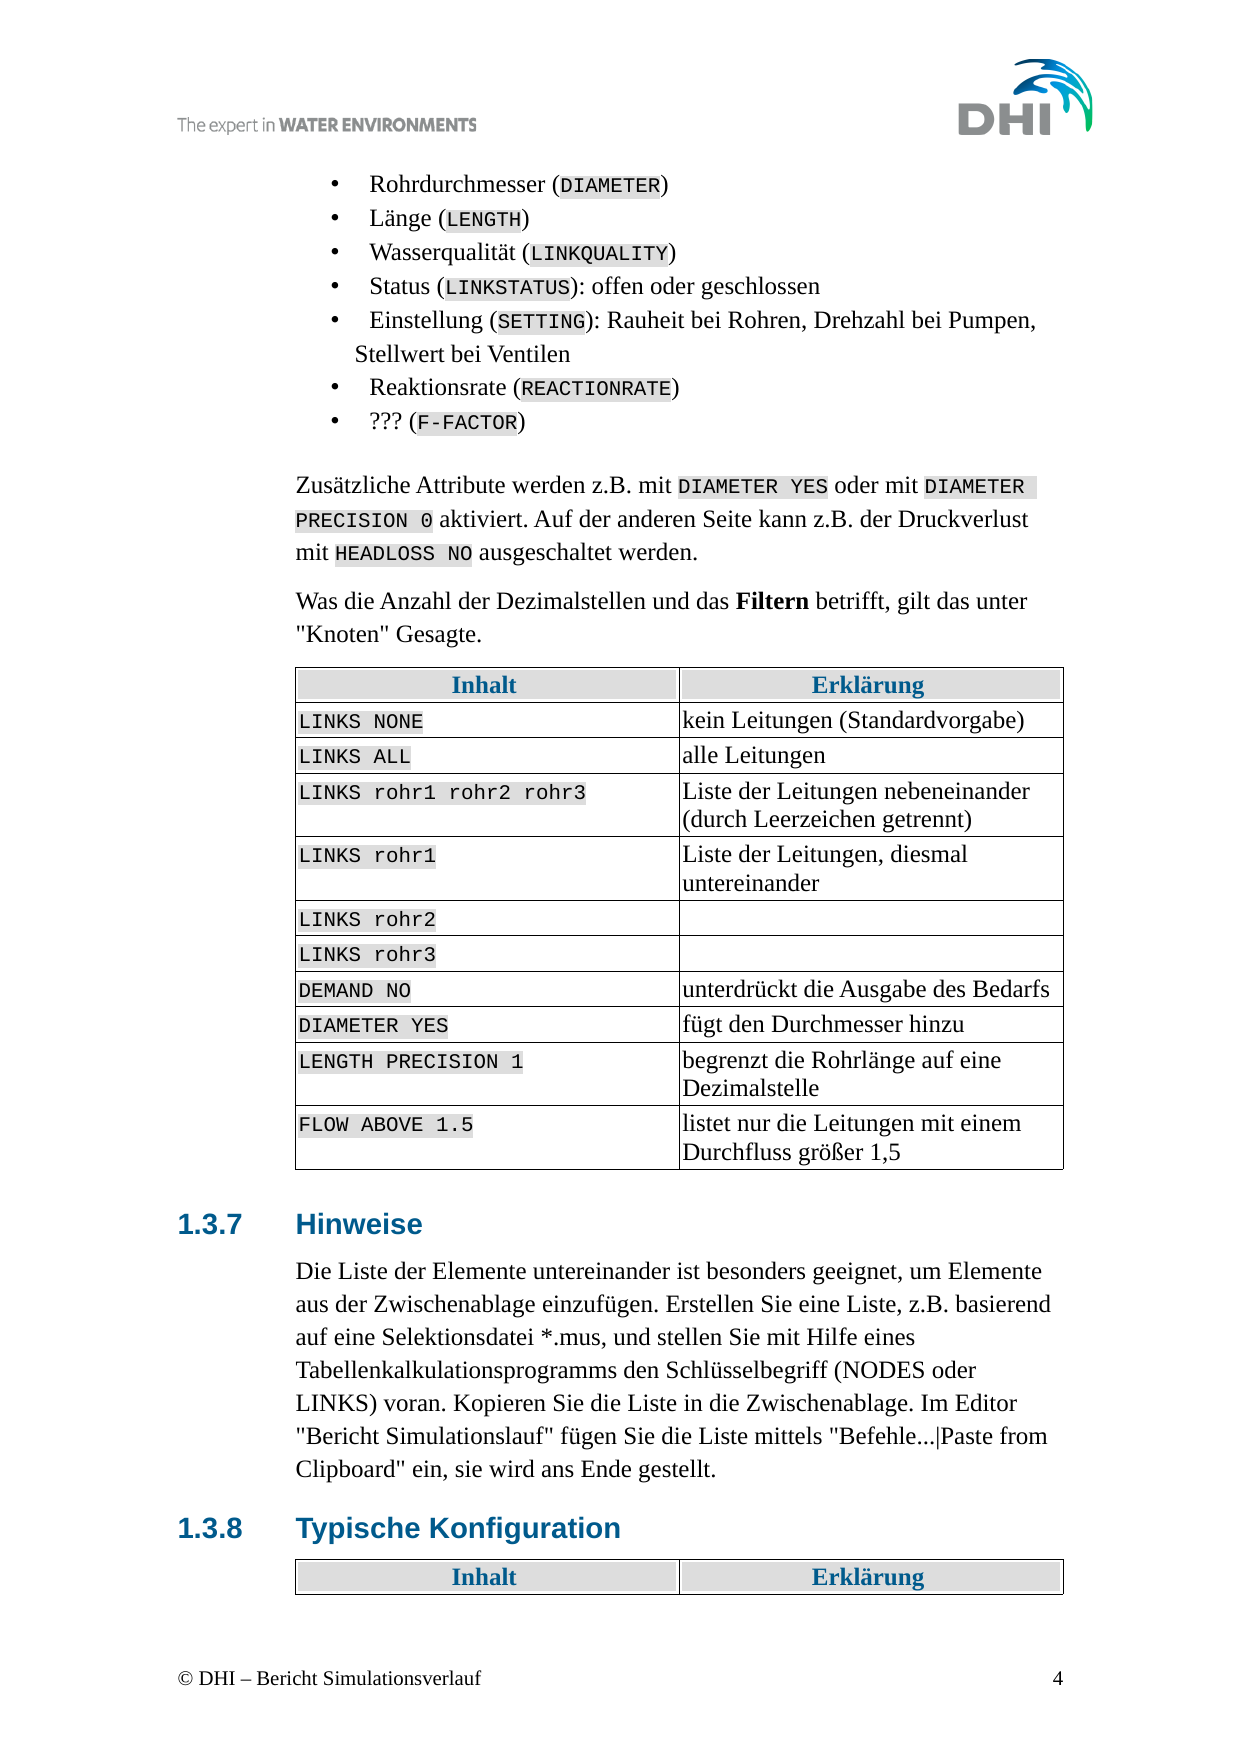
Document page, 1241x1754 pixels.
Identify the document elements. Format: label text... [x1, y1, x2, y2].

table_cell DIAMETER YES [296, 1007, 679, 1042]
picture [958, 59, 1093, 135]
list Einstellung (SETTING): Rauheit bei Rohren, Drehzahl bei Pumpen, Stellwert bei Ventilen [339, 305, 1063, 368]
list Status (LINKSTATUS): offen oder geschlossen [339, 271, 1063, 301]
table_cell Liste der Leitungen nebeneinander (durch Leerzeichen getrennt) [680, 774, 1063, 836]
table_cell unterdrückt die Ausgabe des Bedarfs [680, 972, 1063, 1006]
text Was die Anzahl der Dezimalstellen und das Filtern betrifft, gilt das unter "Knoten" Gesagte. [295, 586, 1063, 648]
text Die Liste der Elemente untereinander ist besonders geeignet, um Elemente aus der Zwischenablage einzufügen. Erstellen Sie eine Liste, z.B. basierend auf eine Selektionsdatei *.mus, und stellen Sie mit Hilfe eines Tabellenkalkulationsprogramms den Schlüsselbegriff (NODES oder LINKS) voran. Kopieren Sie die Liste in die Zwischenablage. Im Editor "Bericht Simulationslauf" fügen Sie die Liste mittels "Befehle...|Paste from Clipboard" ein, sie wird ans Ende gestellt. [295, 1256, 1063, 1483]
list Länge (LENGTH) [339, 203, 1063, 233]
list Reaktionsrate (REACTIONRATE) [339, 372, 1063, 402]
table_cell fügt den Durchmesser hinzu [680, 1007, 1063, 1042]
table_cell kein Leitungen (Standardvorgabe) [680, 703, 1063, 737]
table_cell begrenzt die Rohrlänge auf eine Dezimalstelle [680, 1043, 1063, 1105]
table_cell alle Leitungen [680, 738, 1063, 773]
table_cell LINKS rohr1 [296, 837, 679, 900]
picture [177, 117, 477, 135]
table_cell LINKS rohr2 [296, 901, 679, 935]
table_cell LINKS ALL [296, 738, 679, 773]
table_header Erklärung [680, 1560, 1063, 1594]
list Wasserqualität (LINKQUALITY) [339, 237, 1063, 267]
text Zusätzliche Attribute werden z.B. mit DIAMETER YES oder mit DIAMETER PRECISION 0 aktiviert. Auf der anderen Seite kann z.B. der Druckverlust mit HEADLOSS NO ausgeschaltet werden. [295, 470, 1063, 567]
table_cell LINKS rohr1 rohr2 rohr3 [296, 774, 679, 836]
table_cell Liste der Leitungen, diesmal untereinander [680, 837, 1063, 900]
table_cell DEMAND NO [296, 972, 679, 1006]
list ??? (F-FACTOR) [339, 406, 1063, 436]
table_cell LINKS NONE [296, 703, 679, 737]
subtitle Typische Konfiguration [177, 1511, 1063, 1544]
table_header Inhalt [296, 1560, 679, 1594]
table_cell [680, 936, 1063, 971]
table_header Inhalt [296, 668, 679, 702]
table_cell LINKS rohr3 [296, 936, 679, 971]
subtitle Hinweise [177, 1207, 1063, 1241]
table_cell listet nur die Leitungen mit einem Durchfluss größer 1,5 [680, 1106, 1063, 1169]
table_header Erklärung [680, 668, 1063, 702]
table_cell FLOW ABOVE 1.5 [296, 1106, 679, 1169]
table_cell LENGTH PRECISION 1 [296, 1043, 679, 1105]
table_cell [680, 901, 1063, 935]
list Rohrdurchmesser (DIAMETER) [339, 169, 1063, 199]
